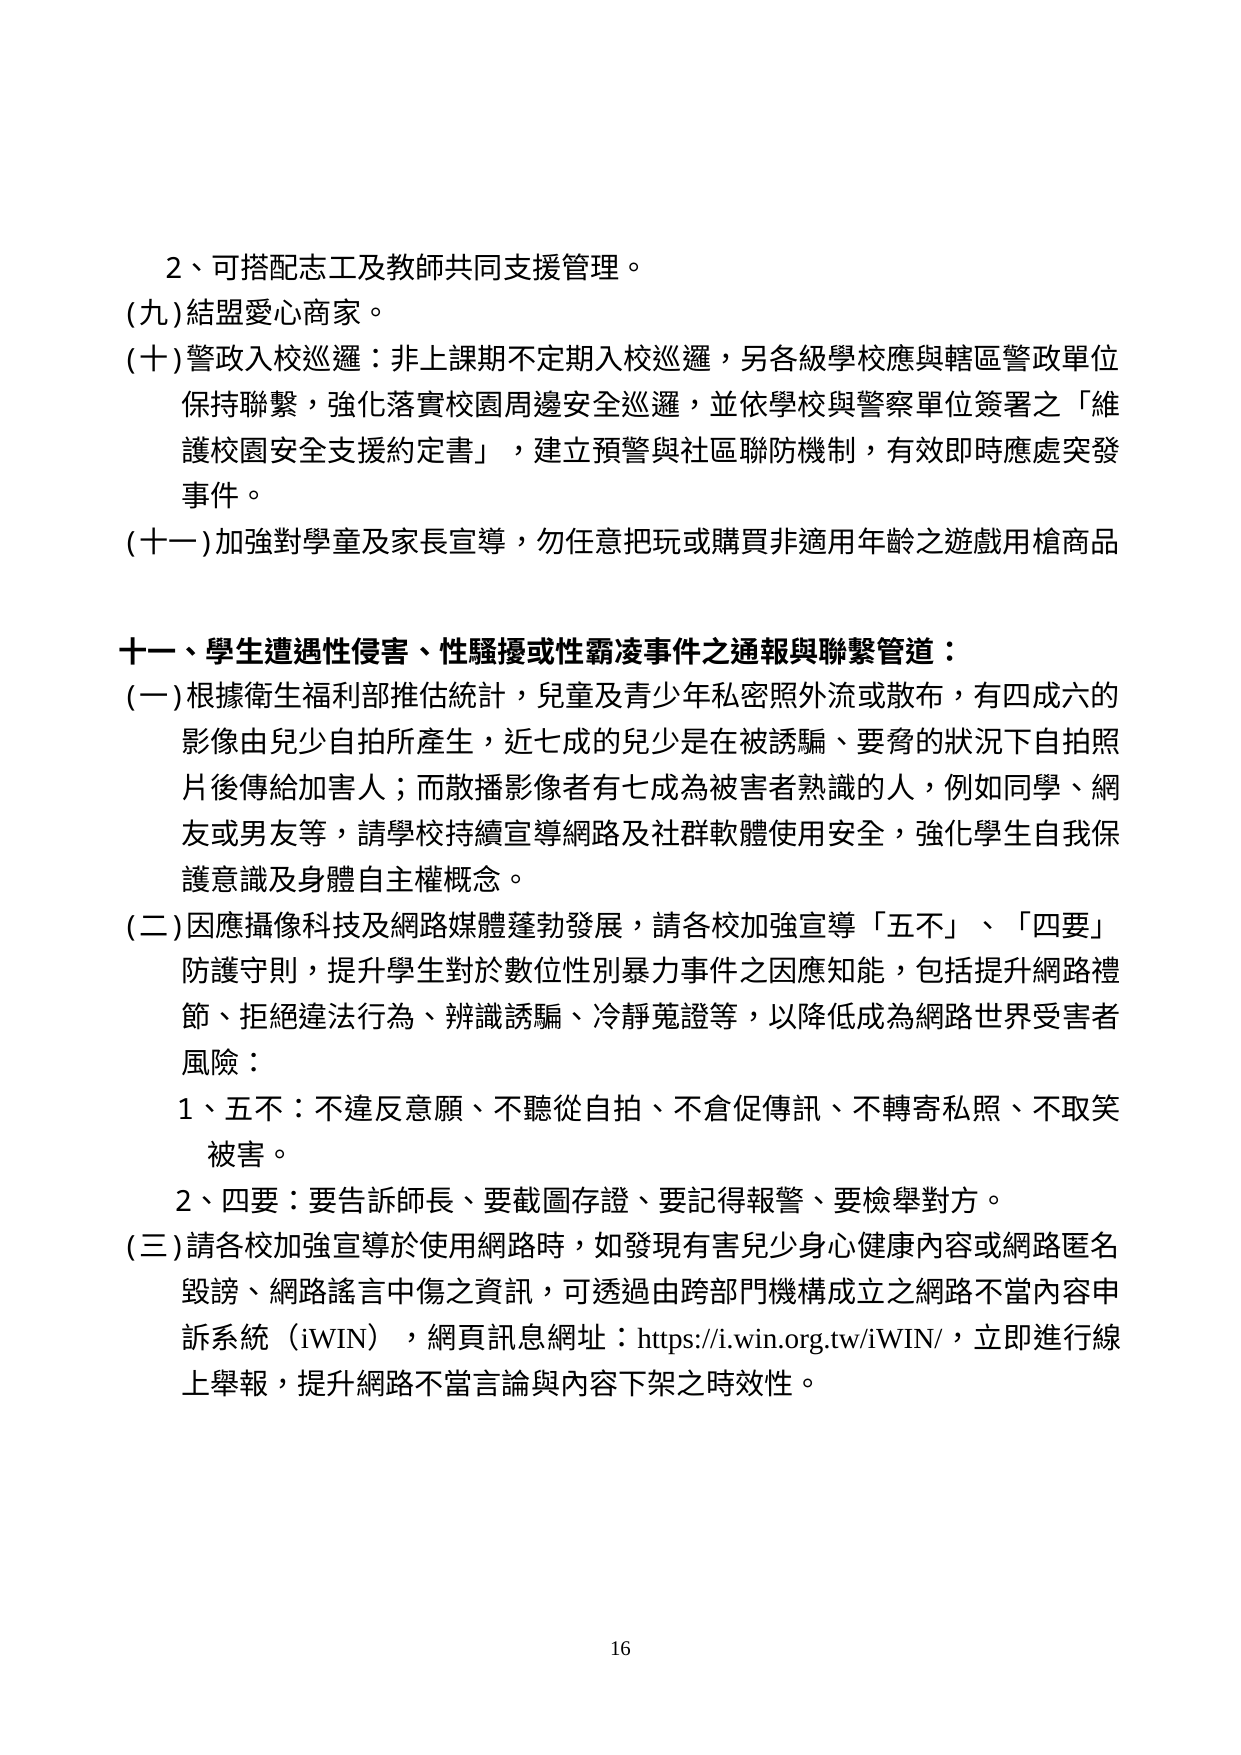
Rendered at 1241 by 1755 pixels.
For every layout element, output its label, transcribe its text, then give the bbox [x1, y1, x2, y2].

text (十一)加強對學童及家長宣導，勿任意把玩或購買非適用年齡之遊戲用槍商品 [122, 516, 1122, 562]
text (三)請各校加強宣導於使用網路時，如發現有害兒少身心健康內容或網路匿名毀謗、網路謠言中傷之資訊，可透過由跨部門機構成立之網路不當內容申訴系統（iWIN），網頁訊息網址：https://i.win.org.tw/iWIN/，立即進行線上舉報，提升網路不當言論與內容下架之時效性。 [122, 1220, 1122, 1403]
text (九)結盟愛心商家。 [122, 287, 1122, 333]
text 1、五不：不違反意願、不聽從自拍、不倉促傳訊、不轉寄私照、不取笑被害。 [122, 1083, 1122, 1174]
text 2、四要：要告訴師長、要截圖存證、要記得報警、要檢舉對方。 [122, 1174, 1122, 1220]
text 十一、學生遭遇性侵害、性騷擾或性霸凌事件之通報與聯繫管道： [118, 608, 1122, 670]
text (一)根據衛生福利部推估統計，兒童及青少年私密照外流或散布，有四成六的影像由兒少自拍所產生，近七成的兒少是在被誘騙、要脅的狀況下自拍照片後傳給加害人；而散播影像者有七成為被害者熟識的人，例如同學、網友或男友等，請學校持續宣導網路及社群軟體使用安全，強化學生自我保護意識及身體自主權概念。 [122, 670, 1122, 899]
text (二)因應攝像科技及網路媒體蓬勃發展，請各校加強宣導「五不」、「四要」防護守則，提升學生對於數位性別暴力事件之因應知能，包括提升網路禮節、拒絕違法行為、辨識誘騙、冷靜蒐證等，以降低成為網路世界受害者風險： [122, 899, 1122, 1083]
text 2、可搭配志工及教師共同支援管理。 [164, 224, 1122, 287]
text (十)警政入校巡邏：非上課期不定期入校巡邏，另各級學校應與轄區警政單位保持聯繫，強化落實校園周邊安全巡邏，並依學校與警察單位簽署之「維護校園安全支援約定書」，建立預警與社區聯防機制，有效即時應處突發事件。 [122, 333, 1122, 516]
